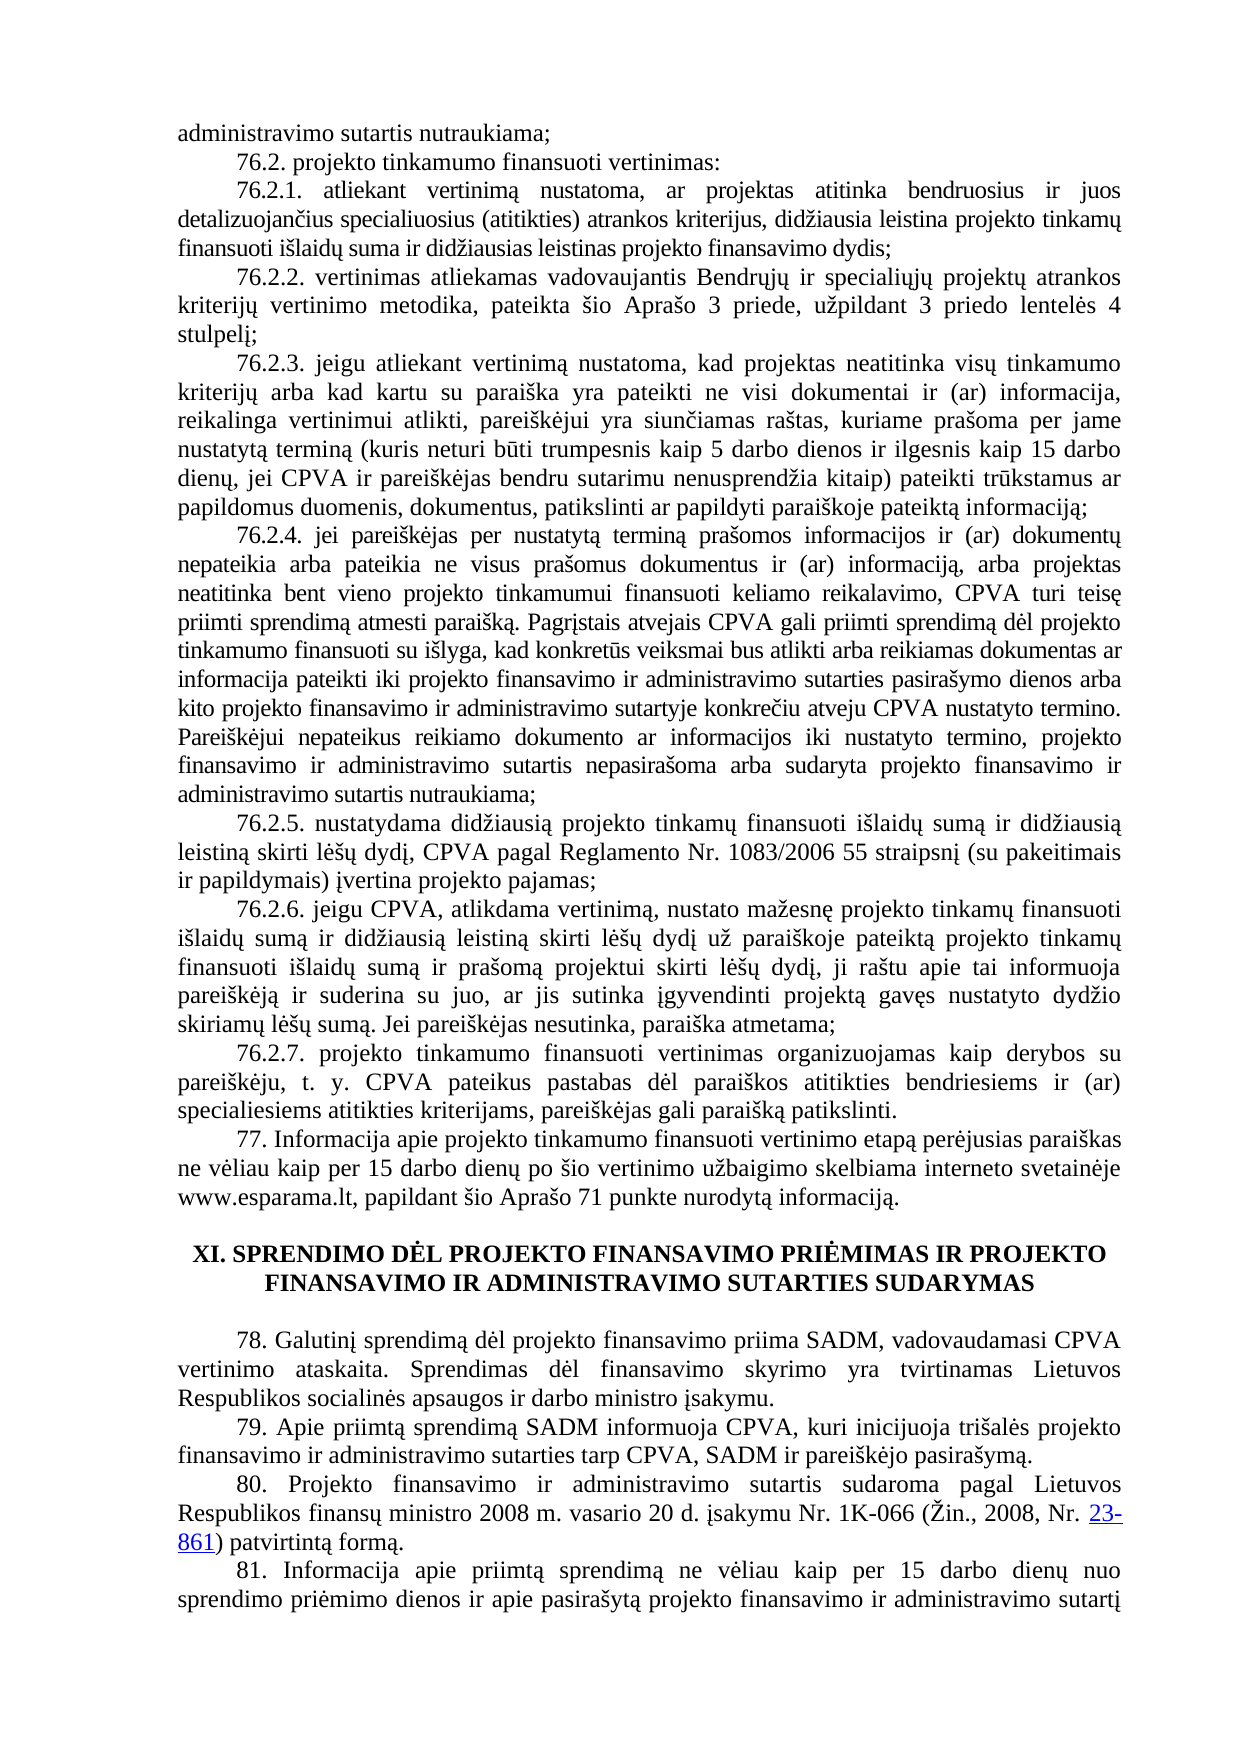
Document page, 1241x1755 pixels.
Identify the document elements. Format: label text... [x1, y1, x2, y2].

text 76.2.6. jeigu CPVA, atlikdama vertinimą, nustato mažesnę projekto tinkamų finansuoti išlaidų sumą ir didžiausią leistiną skirti lėšų dydį už paraiškoje pateiktą projekto tinkamų finansuoti išlaidų sumą ir prašomą projektui skirti lėšų dydį, ji raštu apie tai informuoja pareiškėją ir suderina su juo, ar jis sutinka įgyvendinti projektą gavęs nustatyto dydžio skiriamų lėšų sumą. Jei pareiškėjas nesutinka, paraiška atmetama; [177, 894, 1122, 1038]
text 76.2.4. jei pareiškėjas per nustatytą terminą prašomos informacijos ir (ar) dokumentų nepateikia arba pateikia ne visus prašomus dokumentus ir (ar) informaciją, arba projektas neatitinka bent vieno projekto tinkamumui finansuoti keliamo reikalavimo, CPVA turi teisę priimti sprendimą atmesti paraišką. Pagrįstais atvejais CPVA gali priimti sprendimą dėl projekto tinkamumo finansuoti su išlyga, kad konkretūs veiksmai bus atlikti arba reikiamas dokumentas ar informacija pateikti iki projekto finansavimo ir administravimo sutarties pasirašymo dienos arba kito projekto finansavimo ir administravimo sutartyje konkrečiu atveju CPVA nustatyto termino. Pareiškėjui nepateikus reikiamo dokumento ar informacijos iki nustatyto termino, projekto finansavimo ir administravimo sutartis nepasirašoma arba sudaryta projekto finansavimo ir administravimo sutartis nutraukiama; [177, 521, 1122, 808]
text administravimo sutartis nutraukiama; [177, 118, 1122, 147]
text 76.2.2. vertinimas atliekamas vadovaujantis Bendrųjų ir specialiųjų projektų atrankos kriterijų vertinimo metodika, pateikta šio Aprašo 3 priede, užpildant 3 priedo lentelės 4 stulpelį; [177, 262, 1122, 348]
text 76.2.5. nustatydama didžiausią projekto tinkamų finansuoti išlaidų sumą ir didžiausią leistiną skirti lėšų dydį, CPVA pagal Reglamento Nr. 1083/2006 55 straipsnį (su pakeitimais ir papildymais) įvertina projekto pajamas; [177, 808, 1122, 894]
text 76.2.1. atliekant vertinimą nustatoma, ar projektas atitinka bendruosius ir juos detalizuojančius specialiuosius (atitikties) atrankos kriterijus, didžiausia leistina projekto tinkamų finansuoti išlaidų suma ir didžiausias leistinas projekto finansavimo dydis; [177, 176, 1122, 262]
text 81. Informacija apie priimtą sprendimą ne vėliau kaip per 15 darbo dienų nuo sprendimo priėmimo dienos ir apie pasirašytą projekto finansavimo ir administravimo sutartį [177, 1556, 1122, 1613]
text XI. SPRENDIMO DĖL PROJEKTO FINANSAVIMO PRIĖMIMAS IR PROJEKTO FINANSAVIMO IR ADMINISTRAVIMO SUTARTIES SUDARYMAS [177, 1239, 1122, 1297]
text 77. Informacija apie projekto tinkamumo finansuoti vertinimo etapą perėjusias paraiškas ne vėliau kaip per 15 darbo dienų po šio vertinimo užbaigimo skelbiama interneto svetainėje www.esparama.lt, papildant šio Aprašo 71 punkte nurodytą informaciją. [177, 1124, 1122, 1211]
text 78. Galutinį sprendimą dėl projekto finansavimo priima SADM, vadovaudamasi CPVA vertinimo ataskaita. Sprendimas dėl finansavimo skyrimo yra tvirtinamas Lietuvos Respublikos socialinės apsaugos ir darbo ministro įsakymu. [177, 1326, 1122, 1412]
text 76.2.3. jeigu atliekant vertinimą nustatoma, kad projektas neatitinka visų tinkamumo kriterijų arba kad kartu su paraiška yra pateikti ne visi dokumentai ir (ar) informacija, reikalinga vertinimui atlikti, pareiškėjui yra siunčiamas raštas, kuriame prašoma per jame nustatytą terminą (kuris neturi būti trumpesnis kaip 5 darbo dienos ir ilgesnis kaip 15 darbo dienų, jei CPVA ir pareiškėjas bendru sutarimu nenusprendžia kitaip) pateikti trūkstamus ar papildomus duomenis, dokumentus, patikslinti ar papildyti paraiškoje pateiktą informaciją; [177, 348, 1122, 521]
text 80. Projekto finansavimo ir administravimo sutartis sudaroma pagal Lietuvos Respublikos finansų ministro 2008 m. vasario 20 d. įsakymu Nr. 1K-066 (Žin., 2008, Nr. 23-861) patvirtintą formą. [177, 1469, 1122, 1556]
text 76.2. projekto tinkamumo finansuoti vertinimas: [177, 147, 1122, 176]
text 79. Apie priimtą sprendimą SADM informuoja CPVA, kuri inicijuoja trišalės projekto finansavimo ir administravimo sutarties tarp CPVA, SADM ir pareiškėjo pasirašymą. [177, 1412, 1122, 1469]
text 76.2.7. projekto tinkamumo finansuoti vertinimas organizuojamas kaip derybos su pareiškėju, t. y. CPVA pateikus pastabas dėl paraiškos atitikties bendriesiems ir (ar) specialiesiems atitikties kriterijams, pareiškėjas gali paraišką patikslinti. [177, 1038, 1122, 1124]
